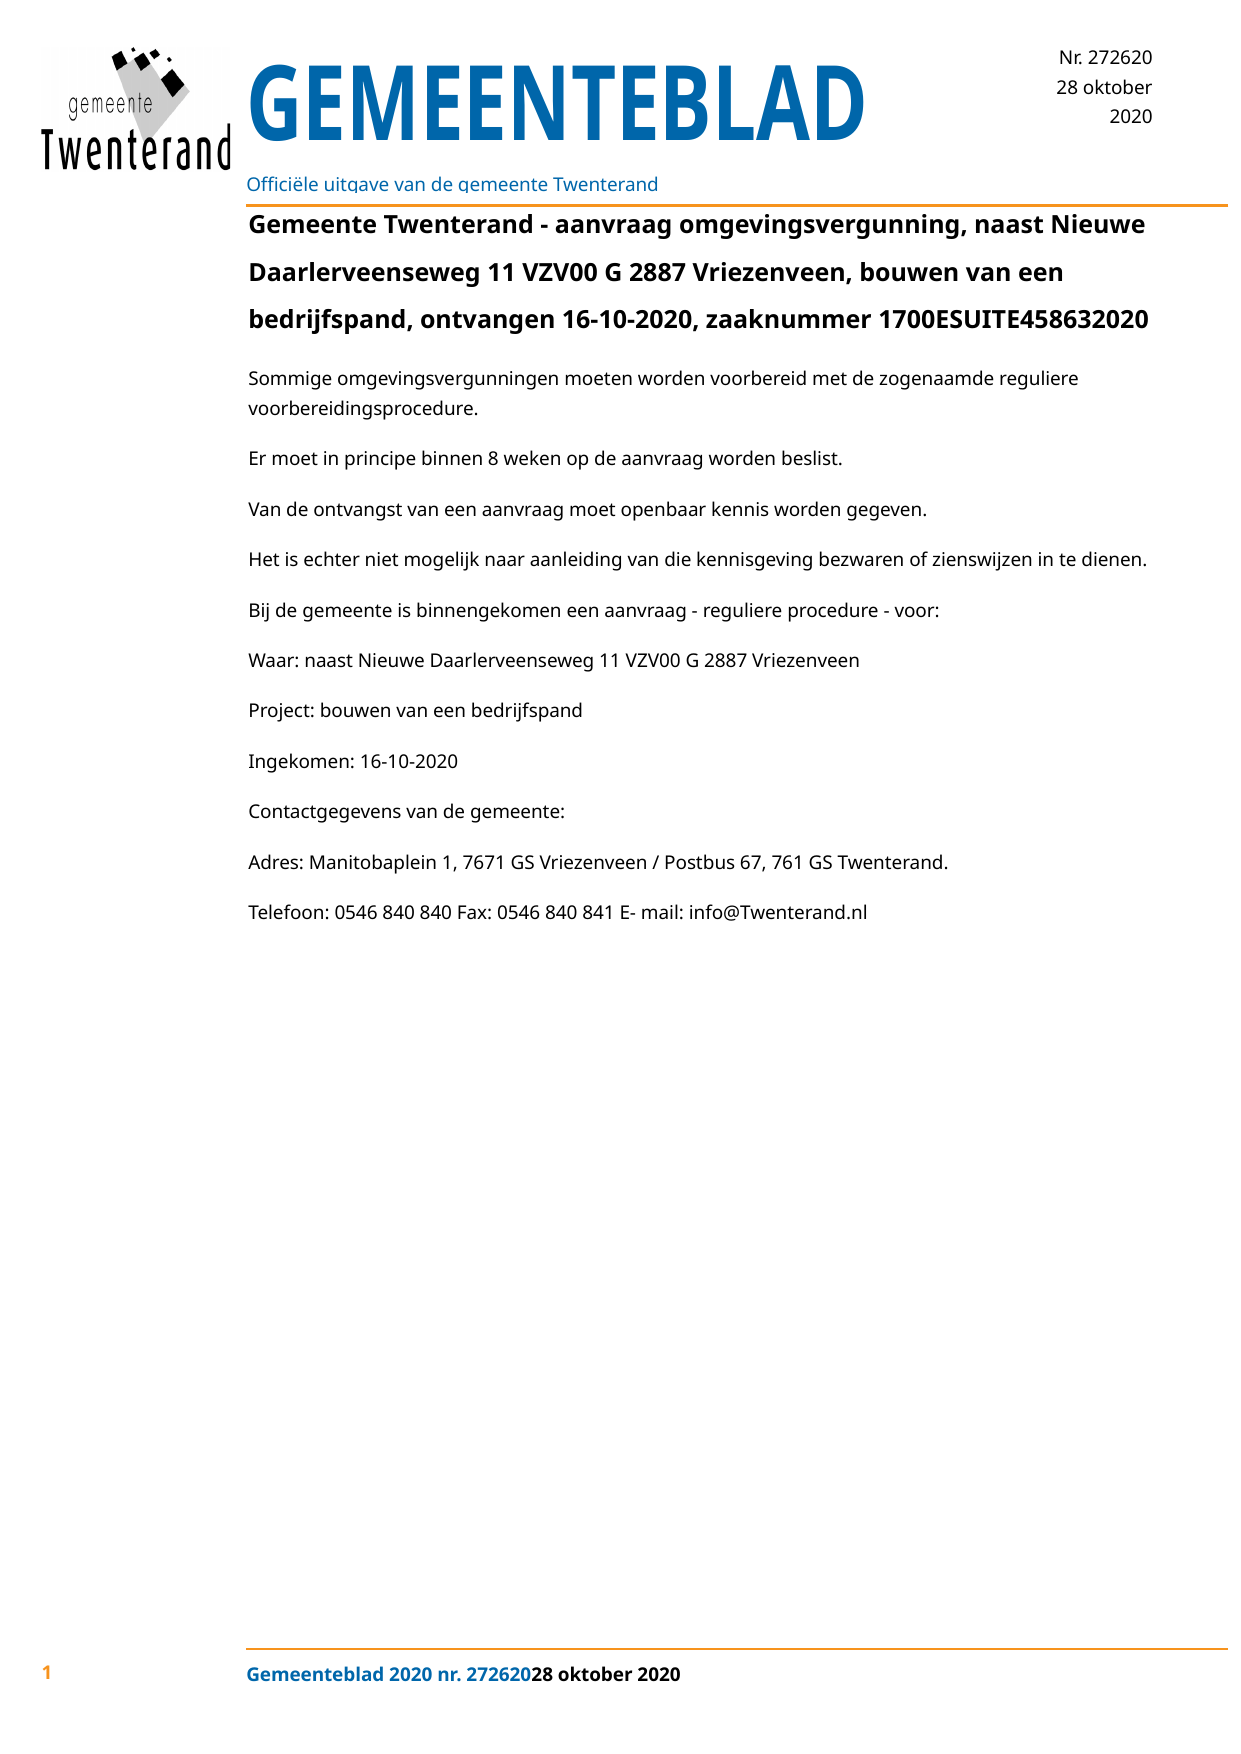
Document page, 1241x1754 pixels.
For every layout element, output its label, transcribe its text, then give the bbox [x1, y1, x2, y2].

text Waar: naast Nieuwe Daarlerveenseweg 11 VZV00 G 2887 Vriezenveen [248, 647, 1152, 673]
text Er moet in principe binnen 8 weken op de aanvraag worden beslist. [248, 446, 1152, 471]
text Telefoon: 0546 840 840 Fax: 0546 840 841 E- mail: info@Twenterand.nl [248, 899, 1152, 925]
text Het is echter niet mogelijk naar aanleiding van die kennisgeving bezwaren of zienswijzen in te dienen. [248, 546, 1152, 572]
text Van de ontvangst van een aanvraag moet openbaar kennis worden gegeven. [248, 496, 1152, 522]
text Gemeente Twenterand - aanvraag omgevingsvergunning, naast Nieuwe Daarlerveenseweg 11 VZV00 G 2887 Vriezenveen, bouwen van een bedrijfspand, ontvangen 16-10-2020, zaaknummer 1700ESUITE458632020 [248, 207, 1152, 336]
picture [41, 47, 231, 172]
text Bij de gemeente is binnengekomen een aanvraag - reguliere procedure - voor: [248, 597, 1152, 622]
text Ingekomen: 16-10-2020 [248, 748, 1152, 774]
text Contactgegevens van de gemeente: [248, 798, 1152, 824]
text Sommige omgevingsvergunningen moeten worden voorbereid met de zogenaamde reguliere voorbereidingsprocedure. [248, 366, 1152, 421]
text Project: bouwen van een bedrijfspand [248, 698, 1152, 723]
text Adres: Manitobaplein 1, 7671 GS Vriezenveen / Postbus 67, 761 GS Twenterand. [248, 849, 1152, 874]
